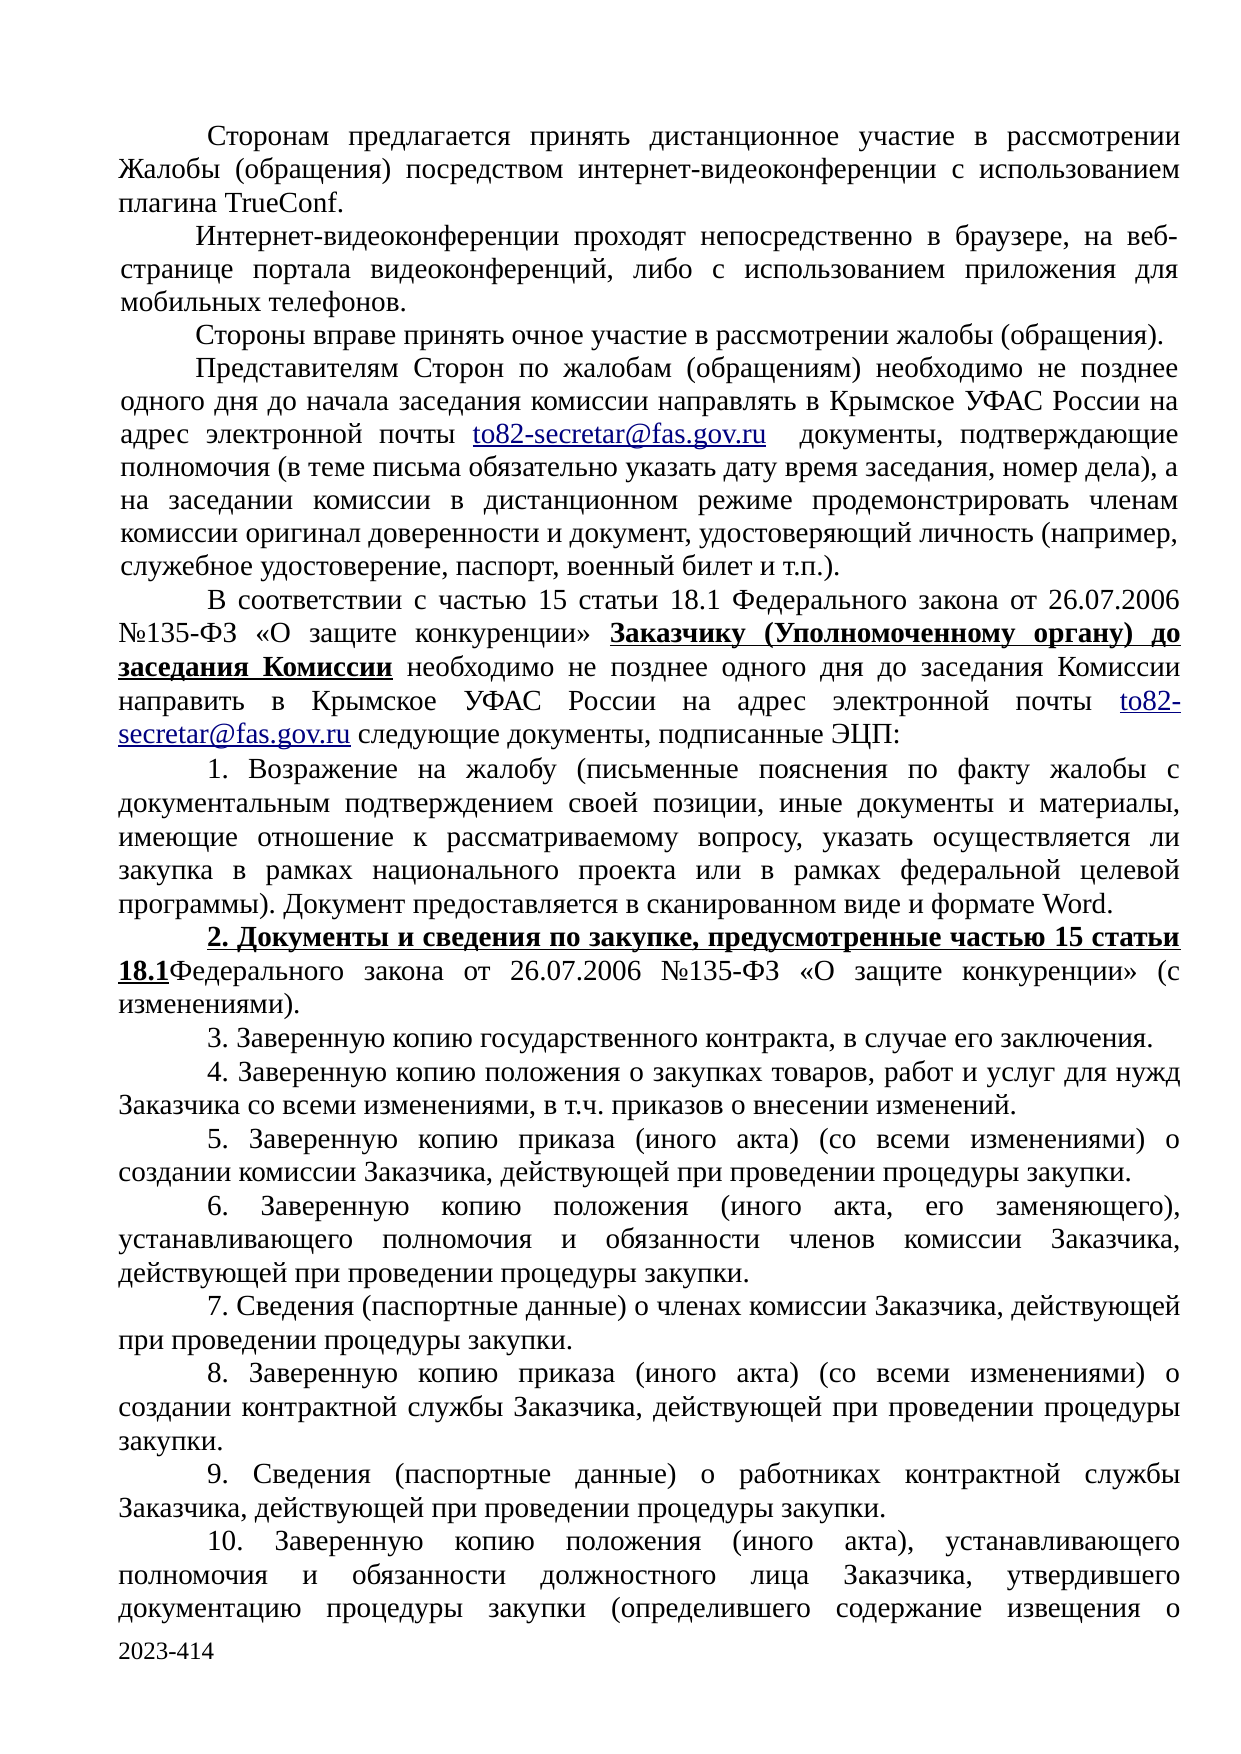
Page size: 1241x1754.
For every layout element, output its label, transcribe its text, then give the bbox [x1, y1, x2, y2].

text 5. Заверенную копию приказа (иного акта) (со всеми изменениями) о создании комиссии Заказчика, действующей при проведении процедуры закупки. [118, 1121, 1181, 1188]
text 2. Документы и сведения по закупке, предусмотренные частью 15 статьи 18.1Федерального закона от 26.07.2006 №135-ФЗ «О защите конкуренции» (с изменениями). [118, 919, 1181, 1020]
text Интернет-видеоконференции проходят непосредственно в браузере, на веб-странице портала видеоконференций, либо с использованием приложения для мобильных телефонов. [120, 219, 1179, 318]
text 10. Заверенную копию положения (иного акта), устанавливающего полномочия и обязанности должностного лица Заказчика, утвердившего документацию процедуры закупки (определившего содержание извещения о [118, 1523, 1181, 1624]
text 1. Возражение на жалобу (письменные пояснения по факту жалобы с документальным подтверждением своей позиции, иные документы и материалы, имеющие отношение к рассматриваемому вопросу, указать осуществляется ли закупка в рамках национального проекта или в рамках федеральной целевой программы). Документ предоставляется в сканированном виде и формате Word. [118, 750, 1181, 919]
text 6. Заверенную копию положения (иного акта, его заменяющего), устанавливающего полномочия и обязанности членов комиссии Заказчика, действующей при проведении процедуры закупки. [118, 1188, 1181, 1288]
text 3. Заверенную копию государственного контракта, в случае его заключения. [118, 1020, 1181, 1054]
text В соответствии с частью 15 статьи 18.1 Федерального закона от 26.07.2006 №135-ФЗ «О защите конкуренции» Заказчику (Уполномоченному органу) до заседания Комиссии необходимо не позднее одного дня до заседания Комиссии направить в Крымское УФАС России на адрес электронной почты to82-secretar@fas.gov.ru следующие документы, подписанные ЭЦП: [118, 582, 1181, 750]
text 9. Сведения (паспортные данные) о работниках контрактной службы Заказчика, действующей при проведении процедуры закупки. [118, 1456, 1181, 1523]
text 4. Заверенную копию положения о закупках товаров, работ и услуг для нужд Заказчика со всеми изменениями, в т.ч. приказов о внесении изменений. [118, 1054, 1181, 1121]
text Представителям Сторон по жалобам (обращениям) необходимо не позднее одного дня до начала заседания комиссии направлять в Крымское УФАС России на адрес электронной почты to82-secretar@fas.gov.ru документы, подтверждающие полномочия (в теме письма обязательно указать дату время заседания, номер дела), а на заседании комиссии в дистанционном режиме продемонстрировать членам комиссии оригинал доверенности и документ, удостоверяющий личность (например, служебное удостоверение, паспорт, военный билет и т.п.). [120, 351, 1179, 582]
text Сторонам предлагается принять дистанционное участие в рассмотрении Жалобы (обращения) посредством интернет-видеоконференции с использованием плагина TrueConf. [118, 118, 1181, 219]
text Стороны вправе принять очное участие в рассмотрении жалобы (обращения). [120, 318, 1179, 351]
text 8. Заверенную копию приказа (иного акта) (со всеми изменениями) о создании контрактной службы Заказчика, действующей при проведении процедуры закупки. [118, 1356, 1181, 1456]
text 7. Сведения (паспортные данные) о членах комиссии Заказчика, действующей при проведении процедуры закупки. [118, 1288, 1181, 1356]
